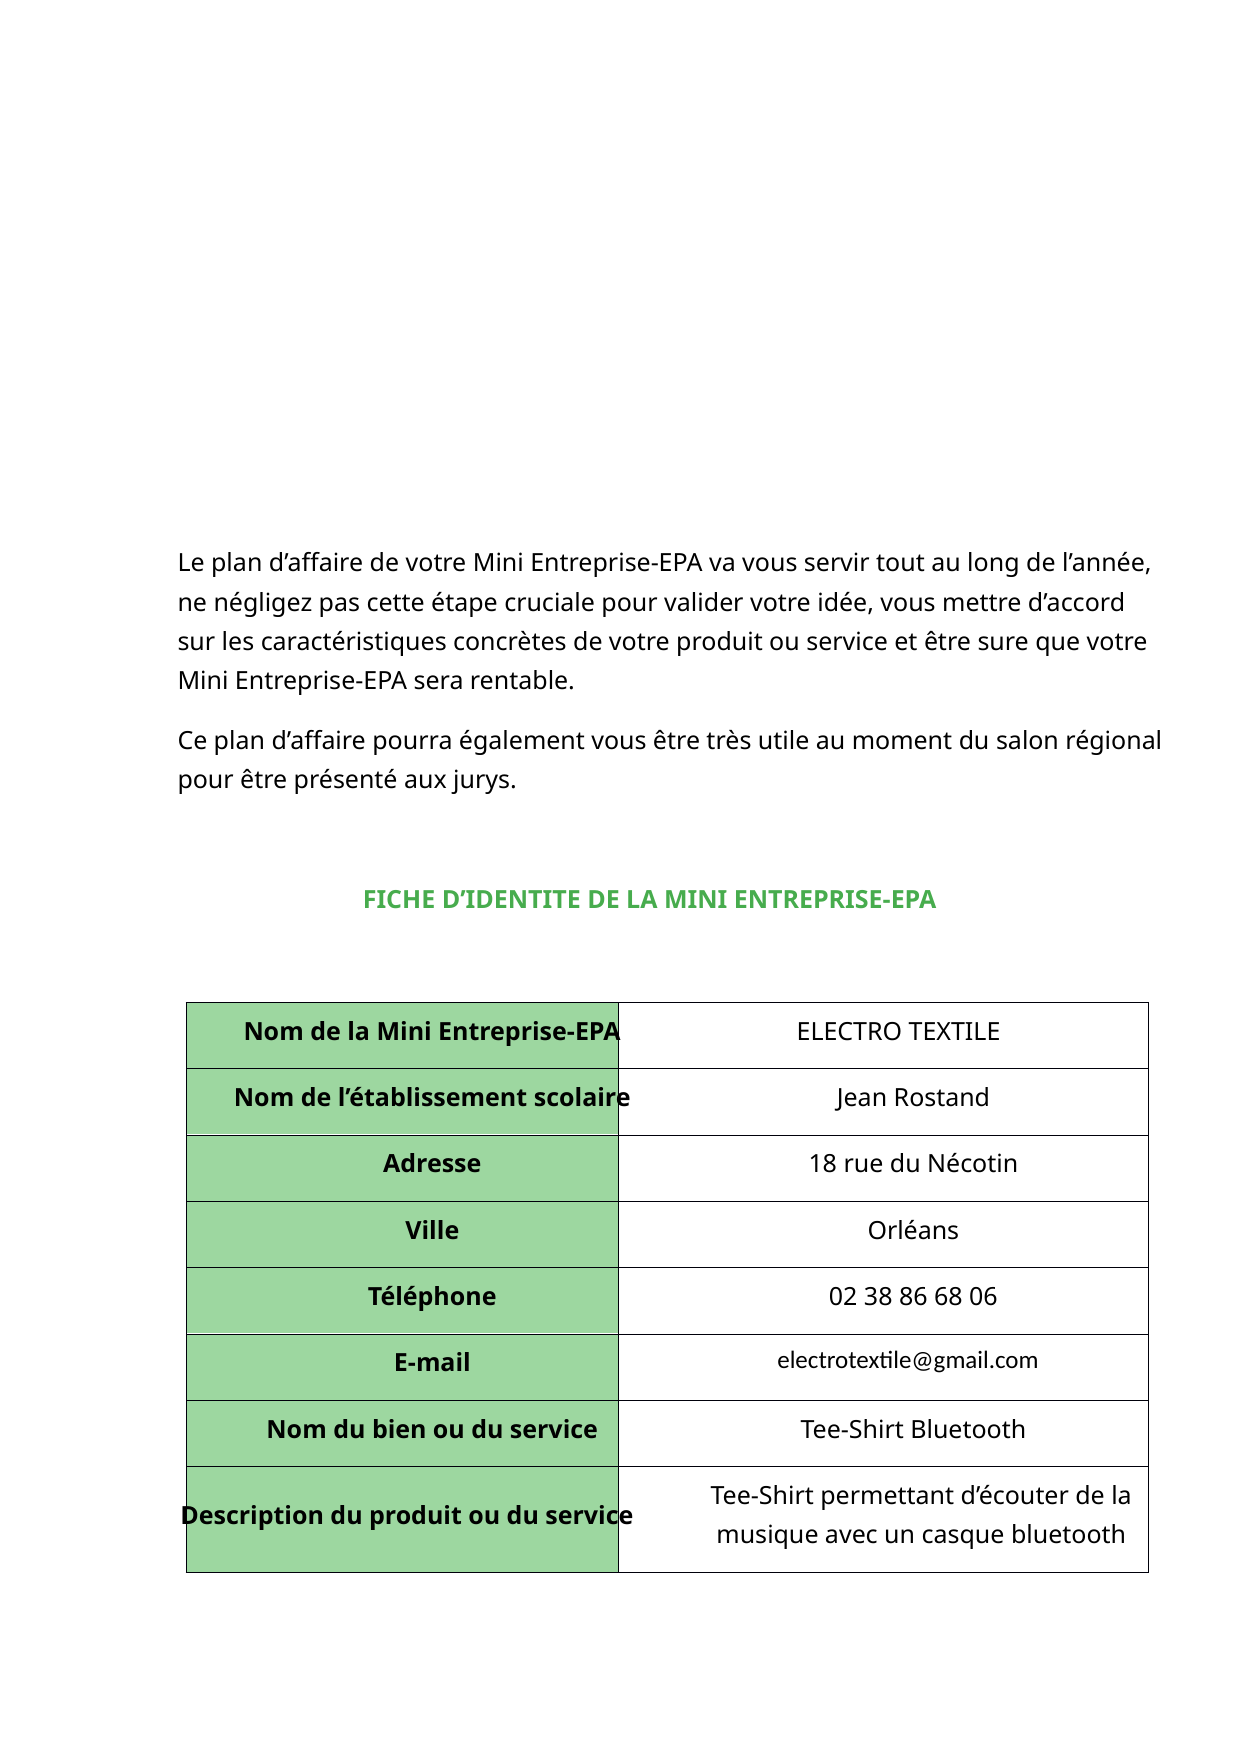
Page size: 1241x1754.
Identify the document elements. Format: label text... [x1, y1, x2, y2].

table_cell Orléans [619, 1202, 1148, 1267]
table_cell Adresse [187, 1136, 618, 1201]
table_cell Nom de l’établissement scolaire [187, 1069, 618, 1134]
table_cell Nom du bien ou du service [187, 1401, 618, 1466]
text FICHE D’IDENTITE DE LA MINI ENTREPRISE-EPA [177, 882, 1122, 916]
table_cell Jean Rostand [619, 1069, 1148, 1134]
table_cell electrotextile@gmail.com [619, 1335, 1148, 1400]
text Ce plan d’affaire pourra également vous être très utile au moment du salon régional pour être présenté aux jurys. [177, 723, 1166, 796]
table_cell Ville [187, 1202, 618, 1267]
table_header Nom de la Mini Entreprise-EPA [187, 1003, 618, 1068]
table_header ELECTRO TEXTILE [619, 1003, 1148, 1068]
table_cell 02 38 86 68 06 [619, 1268, 1148, 1333]
table_cell Téléphone [187, 1268, 618, 1333]
table_cell Tee-Shirt permettant d’écouter de la musique avec un casque bluetooth [619, 1467, 1148, 1572]
text Le plan d’affaire de votre Mini Entreprise-EPA va vous servir tout au long de l’année, ne négligez pas cette étape cruciale pour valider votre idée, vous mettre d’accord sur les caractéristiques concrètes de votre produit ou service et être sure que votre Mini Entreprise-EPA sera rentable. [177, 545, 1166, 697]
table_cell 18 rue du Nécotin [619, 1136, 1148, 1201]
table_cell Tee-Shirt Bluetooth [619, 1401, 1148, 1466]
table_cell Description du produit ou du service [187, 1467, 618, 1572]
table_cell E-mail [187, 1335, 618, 1400]
